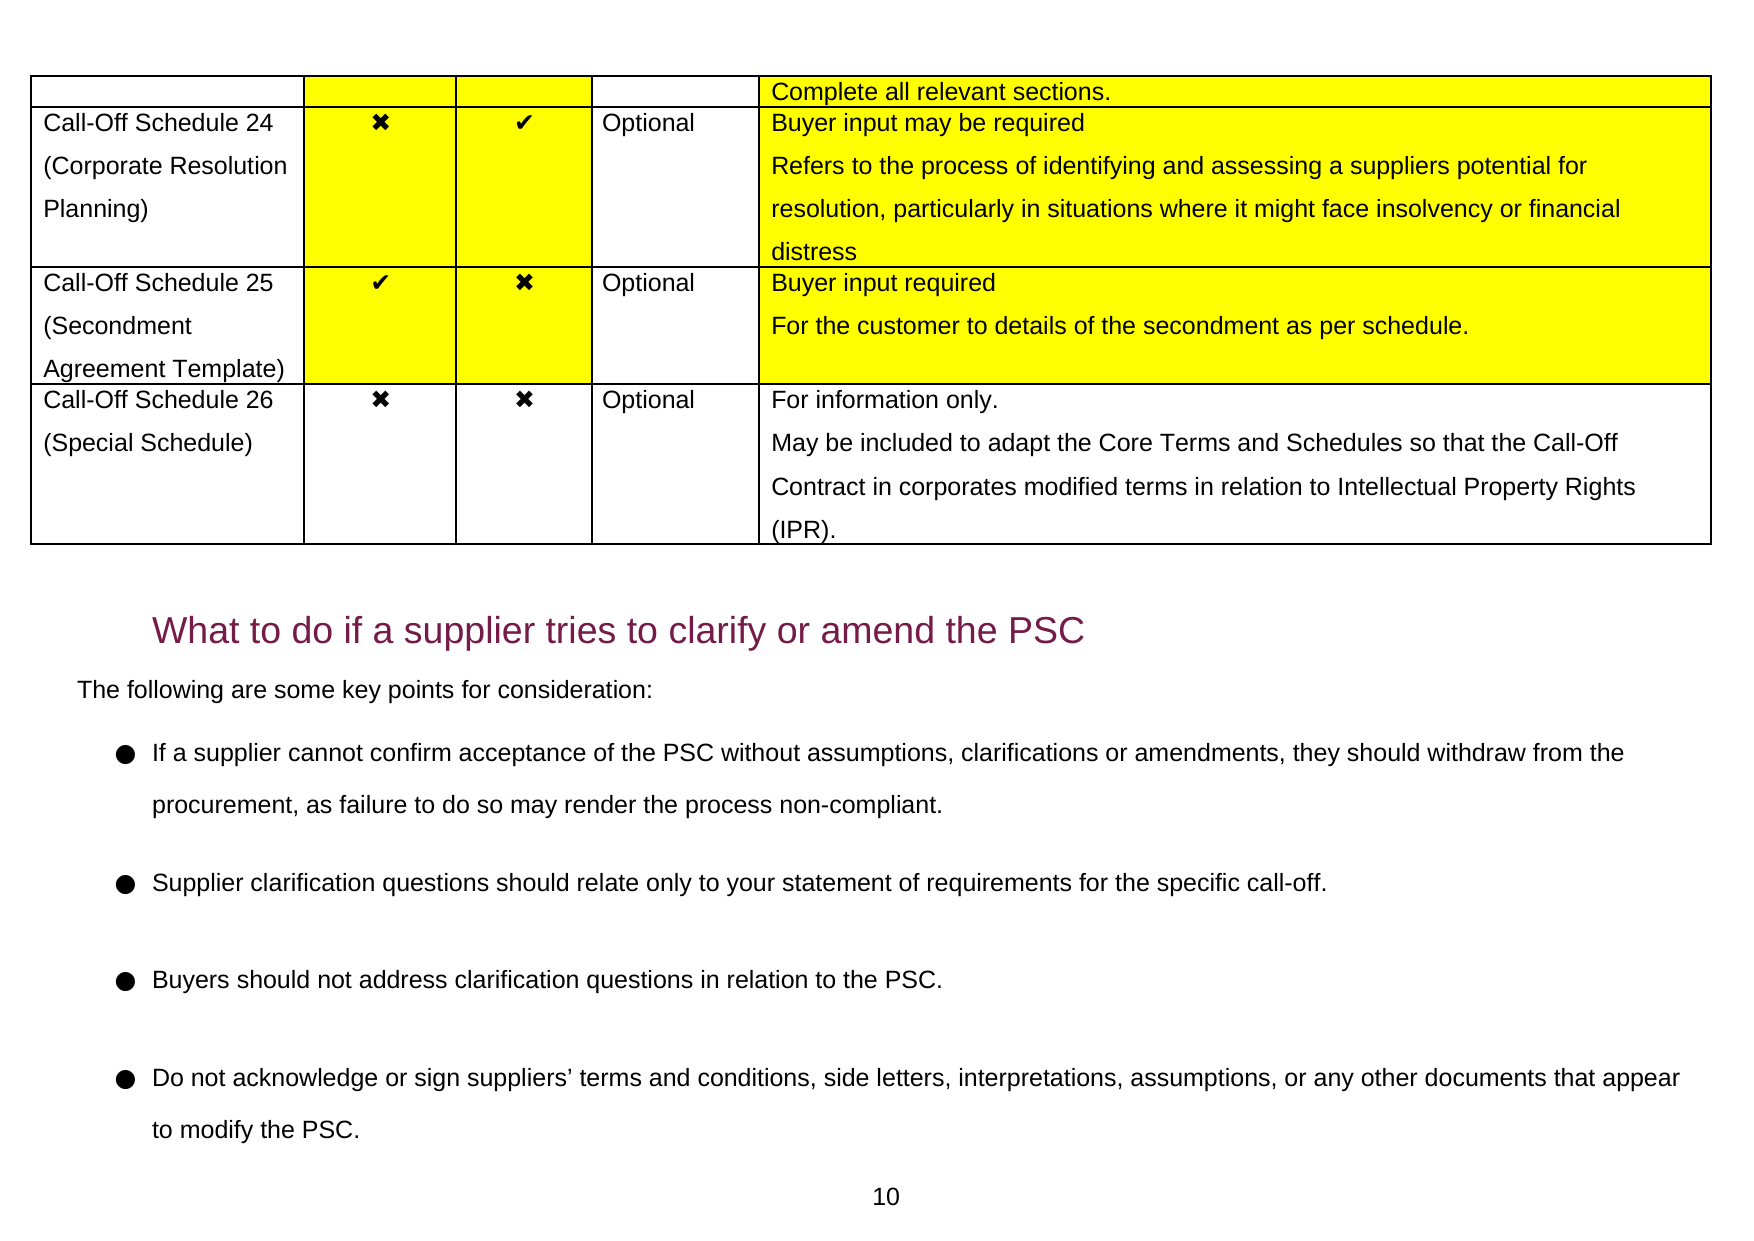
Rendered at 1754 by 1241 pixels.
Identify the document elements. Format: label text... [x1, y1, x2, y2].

table_cell Call-Off Schedule 26 (Special Schedule) [32, 385, 303, 543]
table_cell Complete all relevant sections. [760, 77, 1710, 106]
table_cell ✔ [305, 268, 455, 383]
table_cell Optional [593, 385, 758, 543]
table_cell Call-Off Schedule 24 (Corporate Resolution Planning) [32, 108, 303, 266]
table_cell Buyer input may be required Refers to the process of identifying and assessing a suppliers potential for resolution, particularly in situations where it might face insolvency or financial distress [760, 108, 1710, 266]
table_cell ✖ [457, 385, 591, 543]
table_cell ✖ [457, 268, 591, 383]
subtitle What to do if a supplier tries to clarify or amend the PSC [77, 609, 1695, 652]
table_cell [32, 77, 303, 106]
table_cell [305, 77, 455, 106]
table_cell Optional [593, 108, 758, 266]
table_cell Call-Off Schedule 25 (Secondment Agreement Template) [32, 268, 303, 383]
list Do not acknowledge or sign suppliers’ terms and conditions, side letters, interpretations, assumptions, or any other documents that appear to modify the PSC. [114, 1049, 1695, 1144]
list Buyers should not address clarification questions in relation to the PSC. [114, 952, 1695, 1003]
table_cell ✖ [305, 385, 455, 543]
table_cell ✖ [305, 108, 455, 266]
list If a supplier cannot confirm acceptance of the PSC without assumptions, clarifications or amendments, they should withdraw from the procurement, as failure to do so may render the process non-compliant. [114, 724, 1695, 819]
text The following are some key points for consideration: [77, 675, 1695, 704]
list Supplier clarification questions should relate only to your statement of requirements for the specific call-off. [114, 854, 1695, 905]
table_cell ✔ [457, 108, 591, 266]
table_cell [457, 77, 591, 106]
table_cell Buyer input required For the customer to details of the secondment as per schedule. [760, 268, 1710, 383]
table_cell Optional [593, 268, 758, 383]
table_cell [593, 77, 758, 106]
table_cell For information only. May be included to adapt the Core Terms and Schedules so that the Call-Off Contract in corporates modified terms in relation to Intellectual Property Rights (IPR). [760, 385, 1710, 543]
